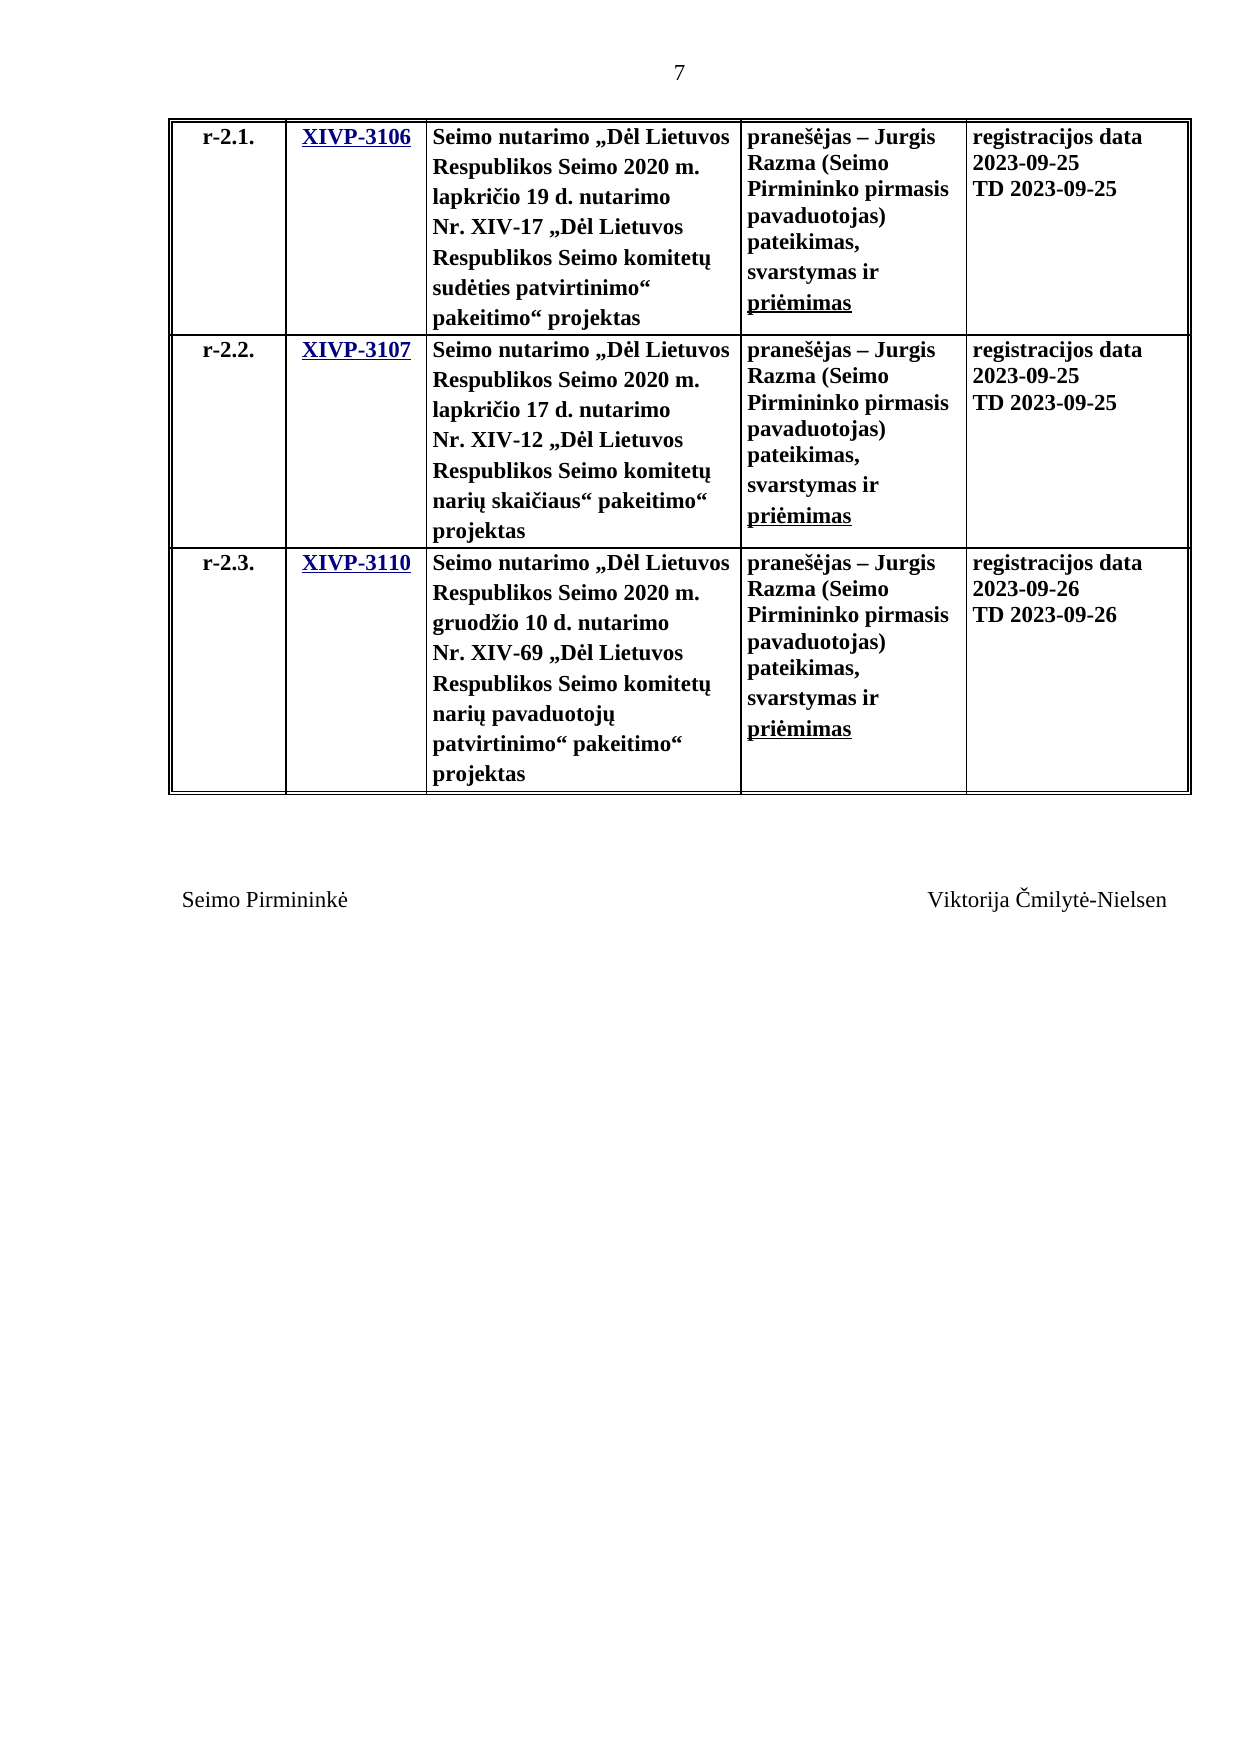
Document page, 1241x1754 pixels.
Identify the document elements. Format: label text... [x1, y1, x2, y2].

table_cell r-2.3. [173, 549, 285, 791]
table_cell pranešėjas – Jurgis Razma (Seimo Pirmininko pirmasis pavaduotojas) pateikimas, svarstymas ir priėmimas [742, 336, 966, 547]
table_cell pranešėjas – Jurgis Razma (Seimo Pirmininko pirmasis pavaduotojas) pateikimas, svarstymas ir priėmimas [742, 123, 966, 334]
table_cell r-2.2. [173, 336, 285, 547]
table_cell XIVP-3107 [287, 336, 426, 547]
table_cell r-2.1. [173, 123, 285, 334]
table_cell registracijos data 2023-09-25 TD 2023-09-25 [967, 123, 1187, 334]
table_cell pranešėjas – Jurgis Razma (Seimo Pirmininko pirmasis pavaduotojas) pateikimas, svarstymas ir priėmimas [742, 549, 966, 791]
table_cell XIVP-3106 [287, 123, 426, 334]
table_cell Seimo Pirmininkė [170, 795, 501, 918]
table_cell Viktorija Čmilytė-Nielsen [863, 791, 1240, 918]
table_cell registracijos data 2023-09-26 TD 2023-09-26 [967, 549, 1187, 791]
table_cell Seimo nutarimo „Dėl Lietuvos Respublikos Seimo 2020 m. gruodžio 10 d. nutarimo Nr. XIV-69 „Dėl Lietuvos Respublikos Seimo komitetų narių pavaduotojų patvirtinimo“ pakeitimo“ projektas [427, 549, 740, 791]
table_cell Seimo nutarimo „Dėl Lietuvos Respublikos Seimo 2020 m. lapkričio 19 d. nutarimo Nr. XIV-17 „Dėl Lietuvos Respublikos Seimo komitetų sudėties patvirtinimo“ pakeitimo“ projektas [427, 123, 740, 334]
table_cell [1192, 334, 1240, 547]
table_cell [501, 795, 863, 918]
table_cell [1192, 118, 1240, 334]
table_cell registracijos data 2023-09-25 TD 2023-09-25 [967, 336, 1187, 547]
table_cell XIVP-3110 [287, 549, 426, 791]
table_cell Seimo nutarimo „Dėl Lietuvos Respublikos Seimo 2020 m. lapkričio 17 d. nutarimo Nr. XIV-12 „Dėl Lietuvos Respublikos Seimo komitetų narių skaičiaus“ pakeitimo“ projektas [427, 336, 740, 547]
table_cell [1192, 547, 1240, 791]
